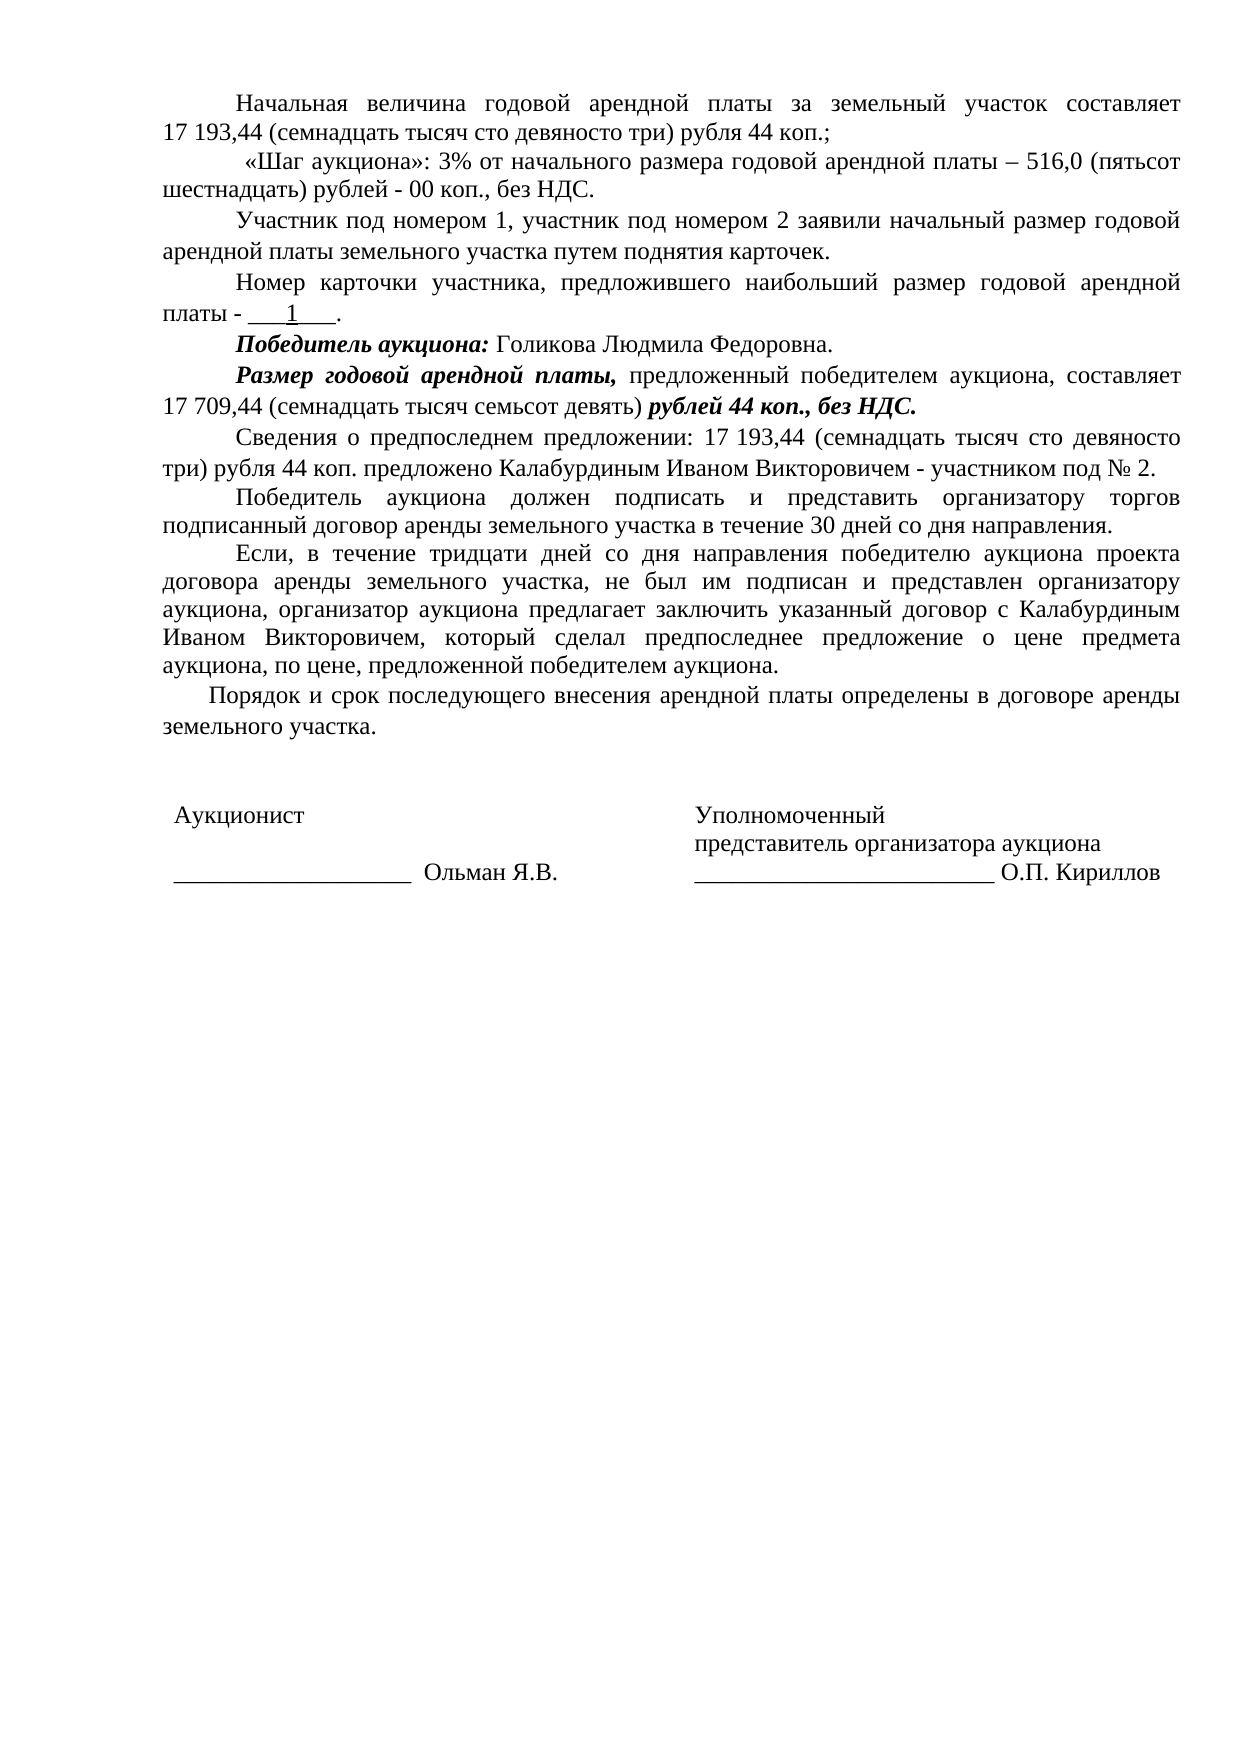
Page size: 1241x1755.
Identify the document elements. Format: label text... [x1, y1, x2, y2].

table_header Уполномоченный [683, 800, 1204, 828]
text Если, в течение тридцати дней со дня направления победителю аукциона проекта договора аренды земельного участка, не был им подписан и представлен организатору аукциона, организатор аукциона предлагает заключить указанный договор с Калабурдиным Иваном Викторовичем, который сделал предпоследнее предложение о цене предмета аукциона, по цене, предложенной победителем аукциона. [162, 539, 1181, 679]
text Начальная величина годовой арендной платы за земельный участок составляет 17 193,44 (семнадцать тысяч сто девяносто три) рубля 44 коп.; [162, 89, 1181, 147]
text Участник под номером 1, участник под номером 2 заявили начальный размер годовой арендной платы земельного участка путем поднятия карточек. [162, 204, 1181, 266]
text Номер карточки участника, предложившего наибольший размер годовой арендной платы - ___1___. [162, 266, 1181, 328]
table_cell ___________________ Ольман Я.В. [163, 857, 683, 886]
table_cell [163, 829, 683, 857]
text Размер годовой арендной платы, предложенный победителем аукциона, составляет 17 709,44 (семнадцать тысяч семьсот девять) рублей 44 коп., без НДС. [162, 359, 1181, 421]
text Сведения о предпоследнем предложении: 17 193,44 (семнадцать тысяч сто девяносто три) рубля 44 коп. предложено Калабурдиным Иваном Викторовичем - участником под № 2. [162, 421, 1181, 483]
text «Шаг аукциона»: 3% от начального размера годовой арендной платы – 516,0 (пятьсот шестнадцать) рублей - 00 коп., без НДС. [162, 147, 1181, 204]
text Порядок и срок последующего внесения арендной платы определены в договоре аренды земельного участка. [162, 679, 1181, 740]
text Победитель аукциона должен подписать и представить организатору торгов подписанный договор аренды земельного участка в течение 30 дней со дня направления. [162, 483, 1181, 539]
table_header Аукционист [163, 800, 683, 828]
table_cell представитель организатора аукциона [683, 829, 1204, 857]
table_cell ________________________ О.П. Кириллов [683, 857, 1204, 886]
text Победитель аукциона: Голикова Людмила Федоровна. [162, 328, 1181, 359]
